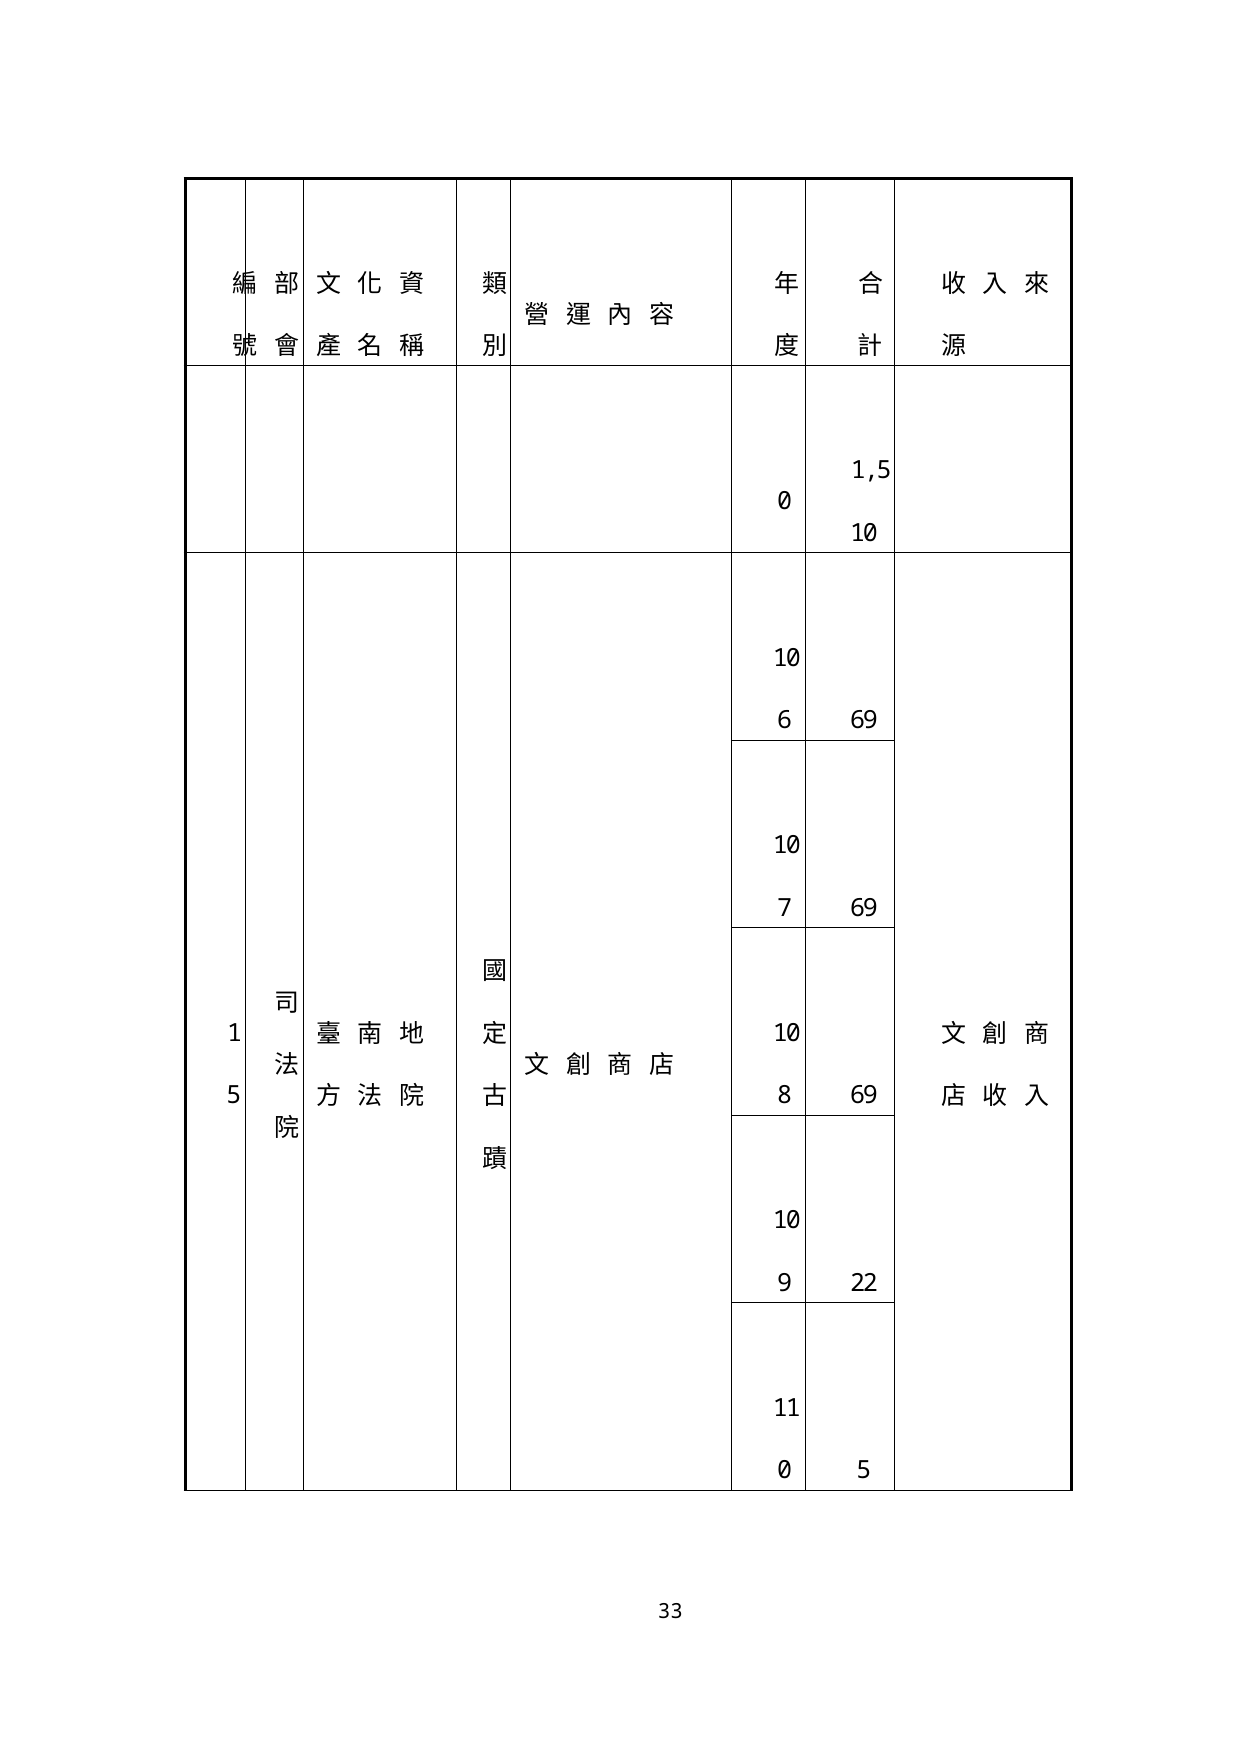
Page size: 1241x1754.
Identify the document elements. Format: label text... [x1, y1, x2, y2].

table_header 營運內容 [511, 180, 731, 365]
table_cell 107 [732, 741, 805, 927]
table_cell 0 [732, 366, 805, 552]
table_header 編號 [187, 180, 245, 365]
table_cell [304, 366, 456, 552]
table_cell 臺南地方法院 [304, 553, 456, 1490]
table_cell [895, 366, 1070, 552]
table_cell 15 [187, 553, 245, 1490]
table_header 類別 [457, 180, 510, 365]
table_cell 69 [806, 928, 894, 1115]
table_cell 109 [732, 1116, 805, 1302]
table_cell 文創商店收入 [895, 553, 1070, 1490]
table_cell 69 [806, 741, 894, 927]
table_header 合計 [806, 180, 894, 365]
table_cell [457, 366, 510, 552]
table_header 收入來源 [895, 180, 1070, 365]
table_cell 司法院 [246, 553, 303, 1490]
table_cell [187, 366, 245, 552]
table_header 文化資產名稱 [304, 180, 456, 365]
table_cell 69 [806, 553, 894, 740]
table_cell [246, 366, 303, 552]
table_cell 108 [732, 928, 805, 1115]
table_cell 5 [806, 1303, 894, 1490]
table_header 年度 [732, 180, 805, 365]
table_cell 1,510 [806, 366, 894, 552]
table_cell 文創商店 [511, 553, 731, 1490]
table_cell 國定古蹟 [457, 553, 510, 1490]
table_header 部會 [246, 180, 303, 365]
table_cell 110 [732, 1303, 805, 1490]
table_cell 22 [806, 1116, 894, 1302]
table_cell 106 [732, 553, 805, 740]
table_cell [511, 366, 731, 552]
